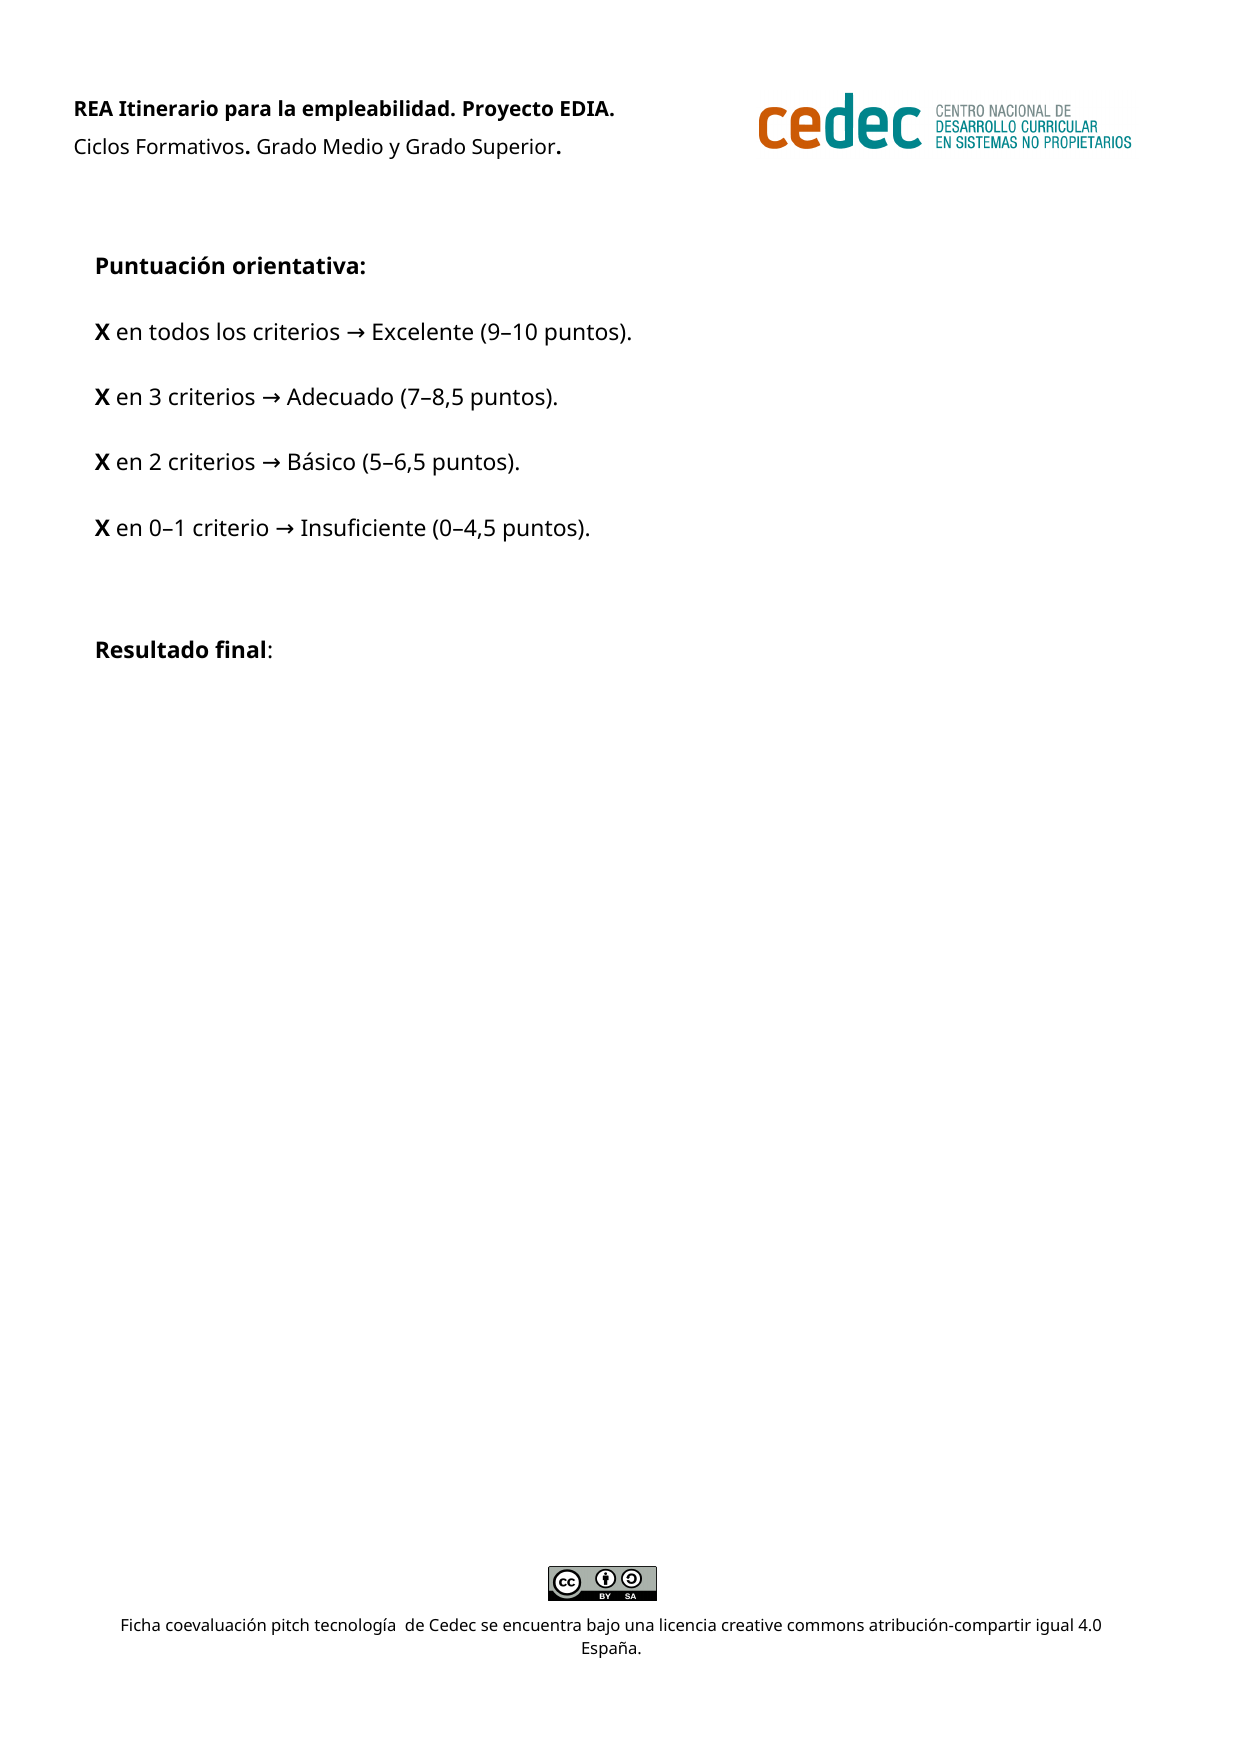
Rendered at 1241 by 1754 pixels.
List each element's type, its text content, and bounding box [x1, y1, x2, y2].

text Resultado final: [94, 634, 1128, 665]
text X en 3 criterios → Adecuado (7–8,5 puntos). [94, 381, 1128, 412]
text X en 2 criterios → Básico (5–6,5 puntos). [94, 446, 1128, 477]
text Puntuación orientativa: [94, 250, 1128, 281]
text X en 0–1 criterio → Insuficiente (0–4,5 puntos). [94, 512, 1128, 543]
picture [756, 90, 1140, 159]
text X en todos los criterios → Excelente (9–10 puntos). [94, 315, 1128, 347]
picture [548, 1566, 657, 1601]
